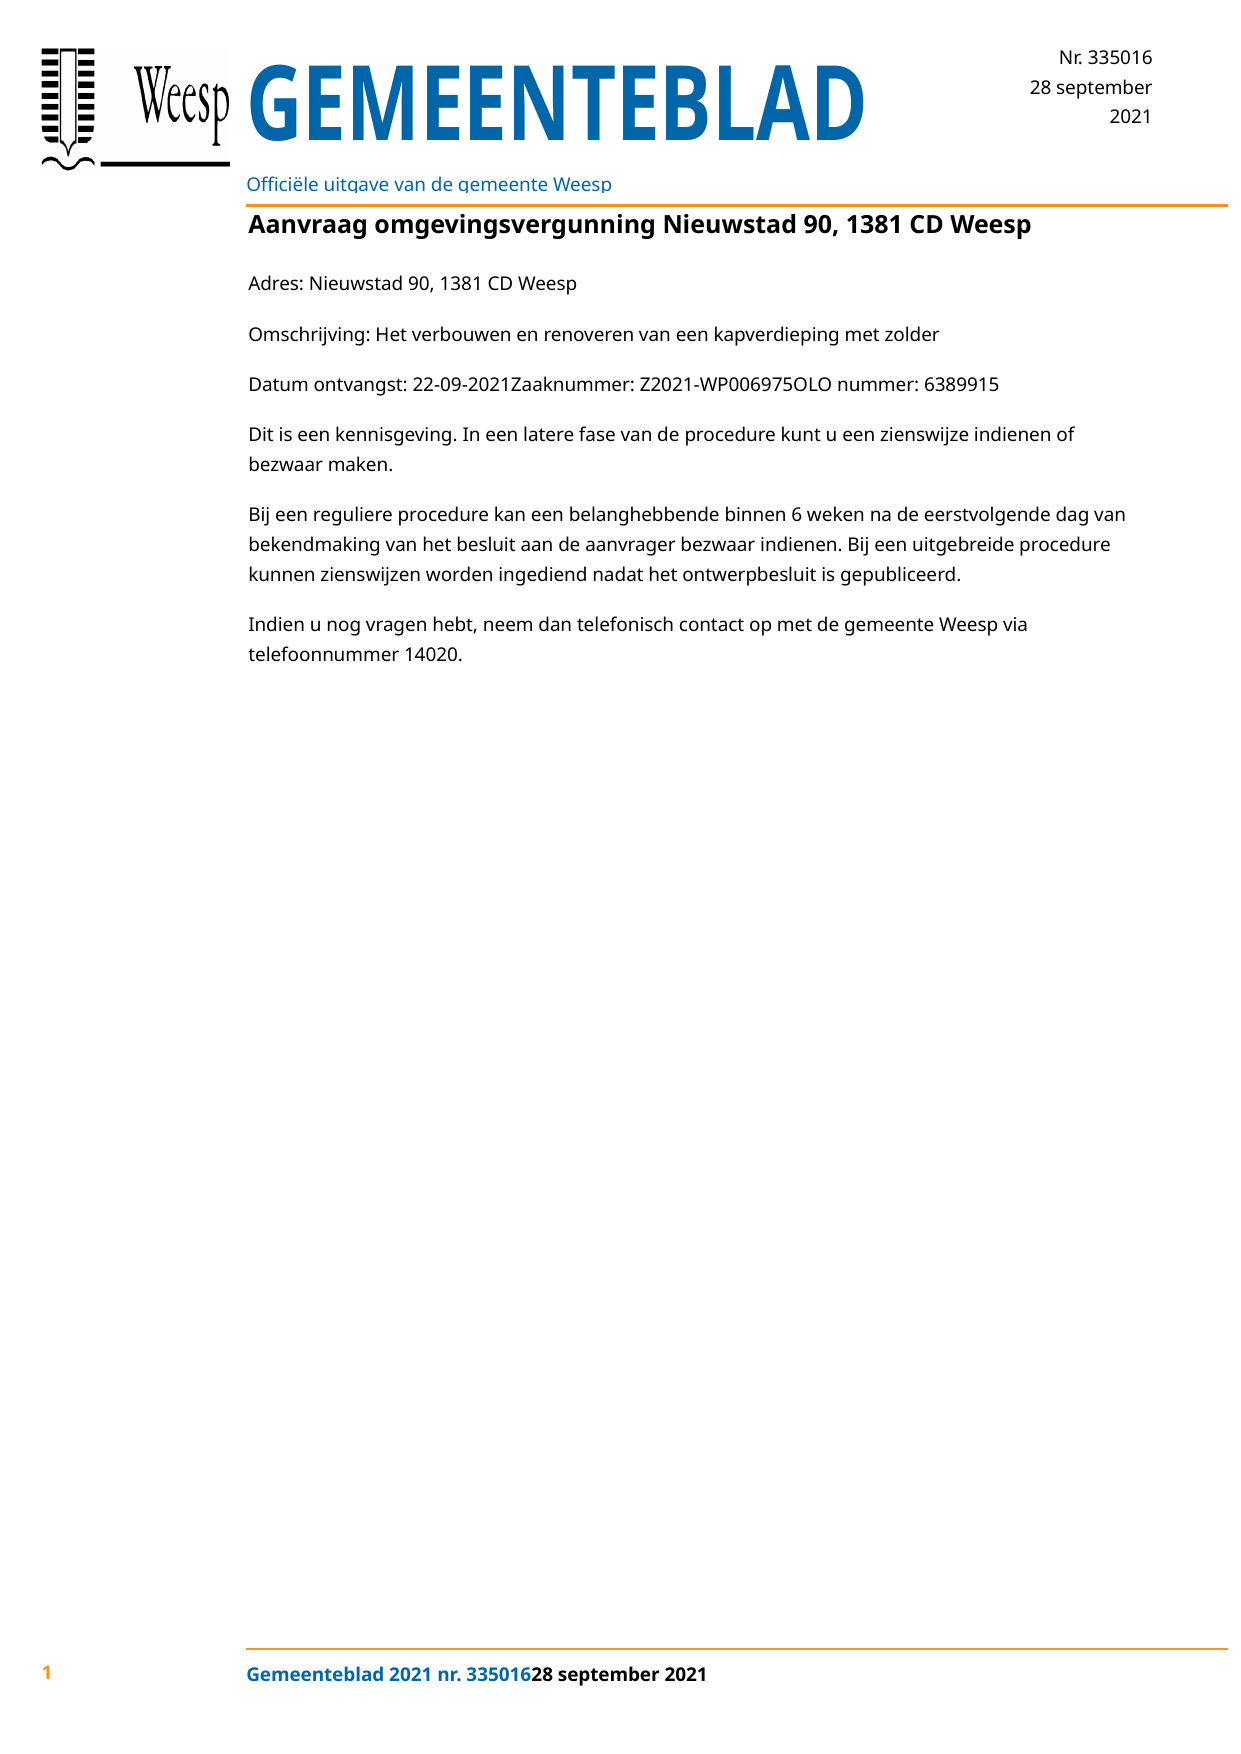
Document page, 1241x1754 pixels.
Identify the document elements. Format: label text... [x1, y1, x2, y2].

text Omschrijving: Het verbouwen en renoveren van een kapverdieping met zolder [248, 321, 1152, 346]
text Aanvraag omgevingsvergunning Nieuwstad 90, 1381 CD Weesp [248, 207, 1152, 241]
text Bij een reguliere procedure kan een belanghebbende binnen 6 weken na de eerstvolgende dag van bekendmaking van het besluit aan de aanvrager bezwaar indienen. Bij een uitgebreide procedure kunnen zienswijzen worden ingediend nadat het ontwerpbesluit is gepubliceerd. [248, 502, 1152, 586]
text Dit is een kennisgeving. In een latere fase van de procedure kunt u een zienswijze indienen of bezwaar maken. [248, 422, 1152, 477]
picture [41, 47, 231, 172]
text Adres: Nieuwstad 90, 1381 CD Weesp [248, 270, 1152, 296]
text Indien u nog vragen hebt, neem dan telefonisch contact op met de gemeente Weesp via telefoonnummer 14020. [248, 611, 1152, 666]
text Datum ontvangst: 22-09-2021Zaaknummer: Z2021-WP006975OLO nummer: 6389915 [248, 371, 1152, 397]
